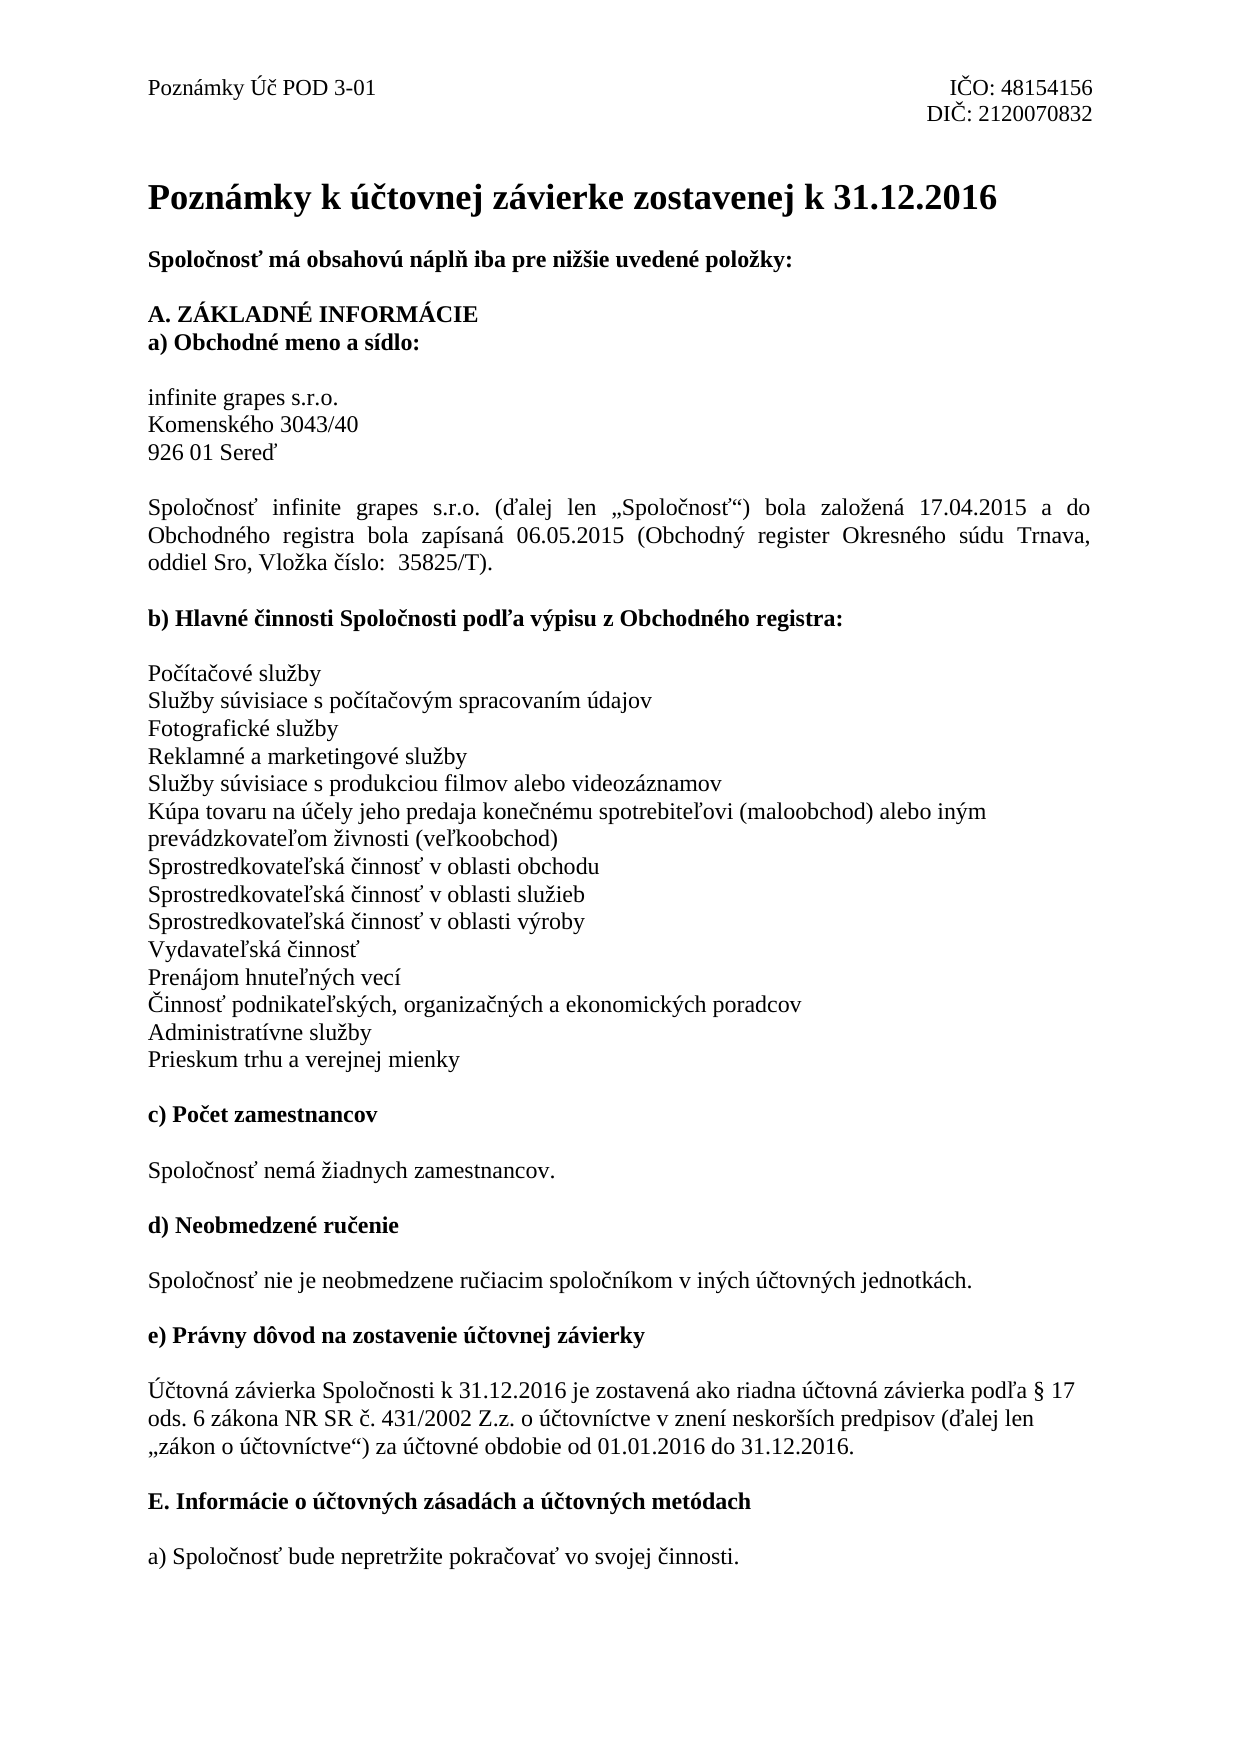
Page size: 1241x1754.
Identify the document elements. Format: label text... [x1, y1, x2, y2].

text Vydavateľská činnosť [148, 935, 1093, 962]
text Prenájom hnuteľných vecí [148, 962, 1093, 990]
text Účtovná závierka Spoločnosti k 31.12.2016 je zostavená ako riadna účtovná závierka podľa § 17 [148, 1377, 1093, 1404]
text Reklamné a marketingové služby [148, 742, 1093, 769]
text Spoločnosť nemá žiadnych zamestnancov. [148, 1156, 1093, 1183]
text A. ZÁKLADNÉ INFORMÁCIE [148, 300, 1093, 328]
text Kúpa tovaru na účely jeho predaja konečnému spotrebiteľovi (maloobchod) alebo iným prevádzkovateľom živnosti (veľkoobchod) [148, 797, 1093, 852]
text „zákon o účtovníctve“) za účtovné obdobie od 01.01.2016 do 31.12.2016. [148, 1432, 1093, 1459]
text Prieskum trhu a verejnej mienky [148, 1045, 1093, 1073]
text Fotografické služby [148, 714, 1093, 742]
text Komenského 3043/40 [148, 410, 1093, 438]
text ods. 6 zákona NR SR č. 431/2002 Z.z. o účtovníctve v znení neskorších predpisov (ďalej len [148, 1404, 1093, 1432]
text 926 01 Sereď [148, 438, 1093, 466]
text Administratívne služby [148, 1018, 1093, 1045]
text Spoločnosť infinite grapes s.r.o. (ďalej len „Spoločnosť“) bola založená 17.04.2015 a do Obchodného registra bola zapísaná 06.05.2015 (Obchodný register Okresného súdu Trnava, oddiel Sro, Vložka číslo: 35825/T). [148, 493, 1093, 576]
text c) Počet zamestnancov [148, 1101, 1093, 1128]
text Spoločnosť má obsahovú náplň iba pre nižšie uvedené položky: [148, 245, 1093, 272]
text E. Informácie o účtovných zásadách a účtovných metódach [148, 1487, 1093, 1514]
text infinite grapes s.r.o. [148, 383, 1093, 410]
text Poznámky k účtovnej závierke zostavenej k 31.12.2016 [148, 175, 1093, 217]
text Sprostredkovateľská činnosť v oblasti výroby [148, 907, 1093, 935]
text a) Obchodné meno a sídlo: [148, 328, 1093, 355]
text Počítačové služby [148, 659, 1093, 686]
text Sprostredkovateľská činnosť v oblasti služieb [148, 880, 1093, 907]
text e) Právny dôvod na zostavenie účtovnej závierky [148, 1321, 1093, 1349]
text Služby súvisiace s produkciou filmov alebo videozáznamov [148, 769, 1093, 797]
text d) Neobmedzené ručenie [148, 1211, 1093, 1238]
text Spoločnosť nie je neobmedzene ručiacim spoločníkom v iných účtovných jednotkách. [148, 1266, 1093, 1294]
text a) Spoločnosť bude nepretržite pokračovať vo svojej činnosti. [148, 1542, 1093, 1570]
text b) Hlavné činnosti Spoločnosti podľa výpisu z Obchodného registra: [148, 604, 1093, 631]
text Sprostredkovateľská činnosť v oblasti obchodu [148, 852, 1093, 880]
text Služby súvisiace s počítačovým spracovaním údajov [148, 686, 1093, 714]
text Činnosť podnikateľských, organizačných a ekonomických poradcov [148, 990, 1093, 1018]
